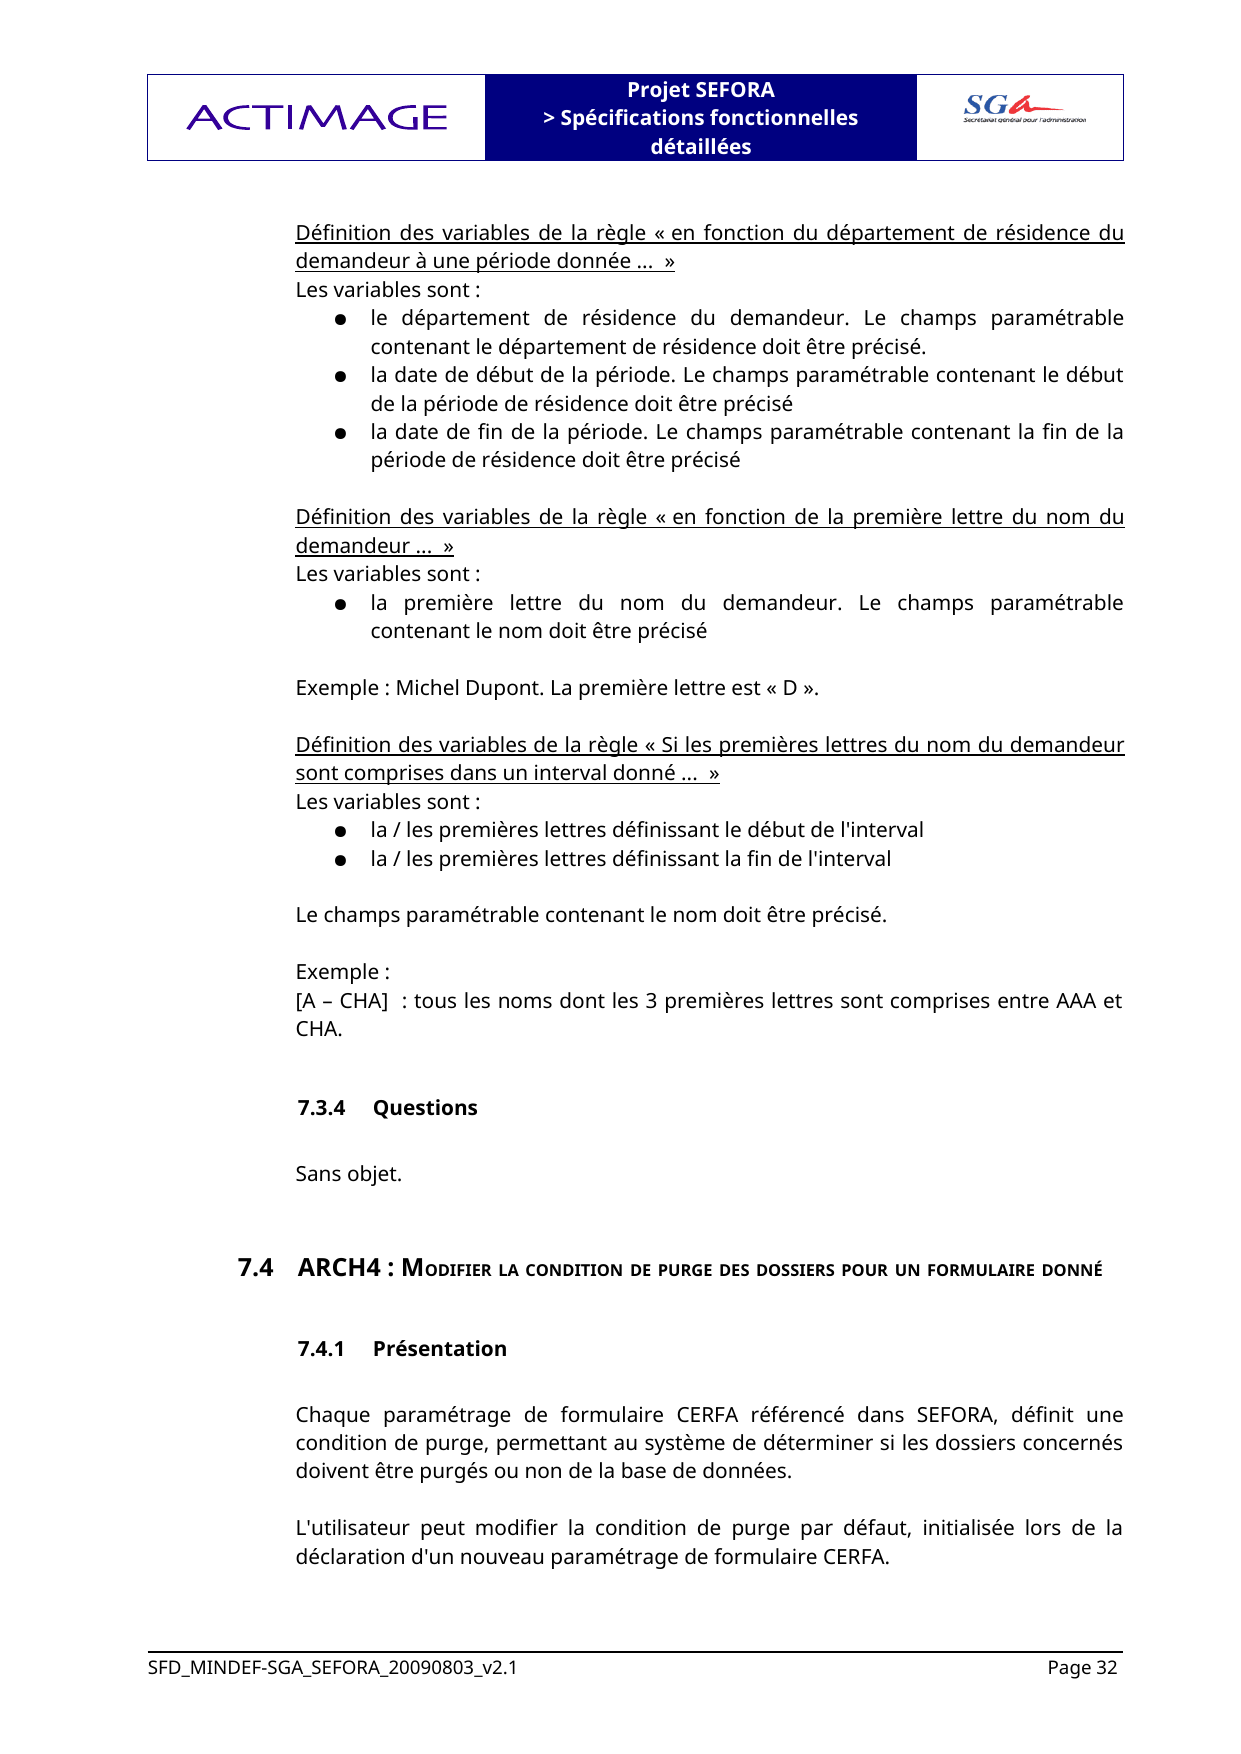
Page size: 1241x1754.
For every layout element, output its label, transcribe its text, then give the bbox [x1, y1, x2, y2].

text demandeur ... » [295, 528, 1125, 559]
text Définition des variables de la règle « Si les premières lettres du nom du demandeur [295, 730, 1125, 754]
text Les variables sont : [295, 787, 1125, 815]
text Exemple : Michel Dupont. La première lettre est « D ». [295, 673, 1125, 702]
text Les variables sont : [295, 275, 1125, 303]
list la première lettre du nom du demandeur. Le champs paramétrable contenant le nom doit être précisé [333, 588, 1125, 645]
text Définition des variables de la règle « en fonction du département de résidence du [295, 218, 1125, 242]
text Le champs paramétrable contenant le nom doit être précisé. [295, 901, 1125, 929]
list la date de fin de la période. Le champs paramétrable contenant la fin de la période de résidence doit être précisé [333, 417, 1125, 474]
text sont comprises dans un interval donné ... » [295, 756, 1125, 787]
list la / les premières lettres définissant le début de l'interval [333, 815, 1125, 844]
list la / les premières lettres définissant la fin de l'interval [333, 844, 1125, 872]
list la date de début de la période. Le champs paramétrable contenant le début de la période de résidence doit être précisé [333, 360, 1125, 417]
text Chaque paramétrage de formulaire CERFA référencé dans SEFORA, définit une condition de purge, permettant au système de déterminer si les dossiers concernés doivent être purgés ou non de la base de données. [295, 1400, 1125, 1485]
subtitle ARCH4 : Modifier la condition de purge des dossiers pour un formulaire donné [238, 1250, 1125, 1284]
text demandeur à une période donnée ... » [295, 244, 1125, 275]
subtitle Questions [298, 1093, 1125, 1121]
text Sans objet. [295, 1159, 1125, 1187]
picture [953, 80, 1102, 141]
text Les variables sont : [295, 559, 1125, 588]
subtitle Présentation [298, 1334, 1125, 1362]
text Exemple : [295, 957, 1125, 986]
list le département de résidence du demandeur. Le champs paramétrable contenant le département de résidence doit être précisé. [333, 303, 1125, 360]
text [A – CHA] : tous les noms dont les 3 premières lettres sont comprises entre AAA et CHA. [295, 986, 1125, 1043]
text Définition des variables de la règle « en fonction de la première lettre du nom du [295, 502, 1125, 527]
text L'utilisateur peut modifier la condition de purge par défaut, initialisée lors de la déclaration d'un nouveau paramétrage de formulaire CERFA. [295, 1513, 1125, 1570]
